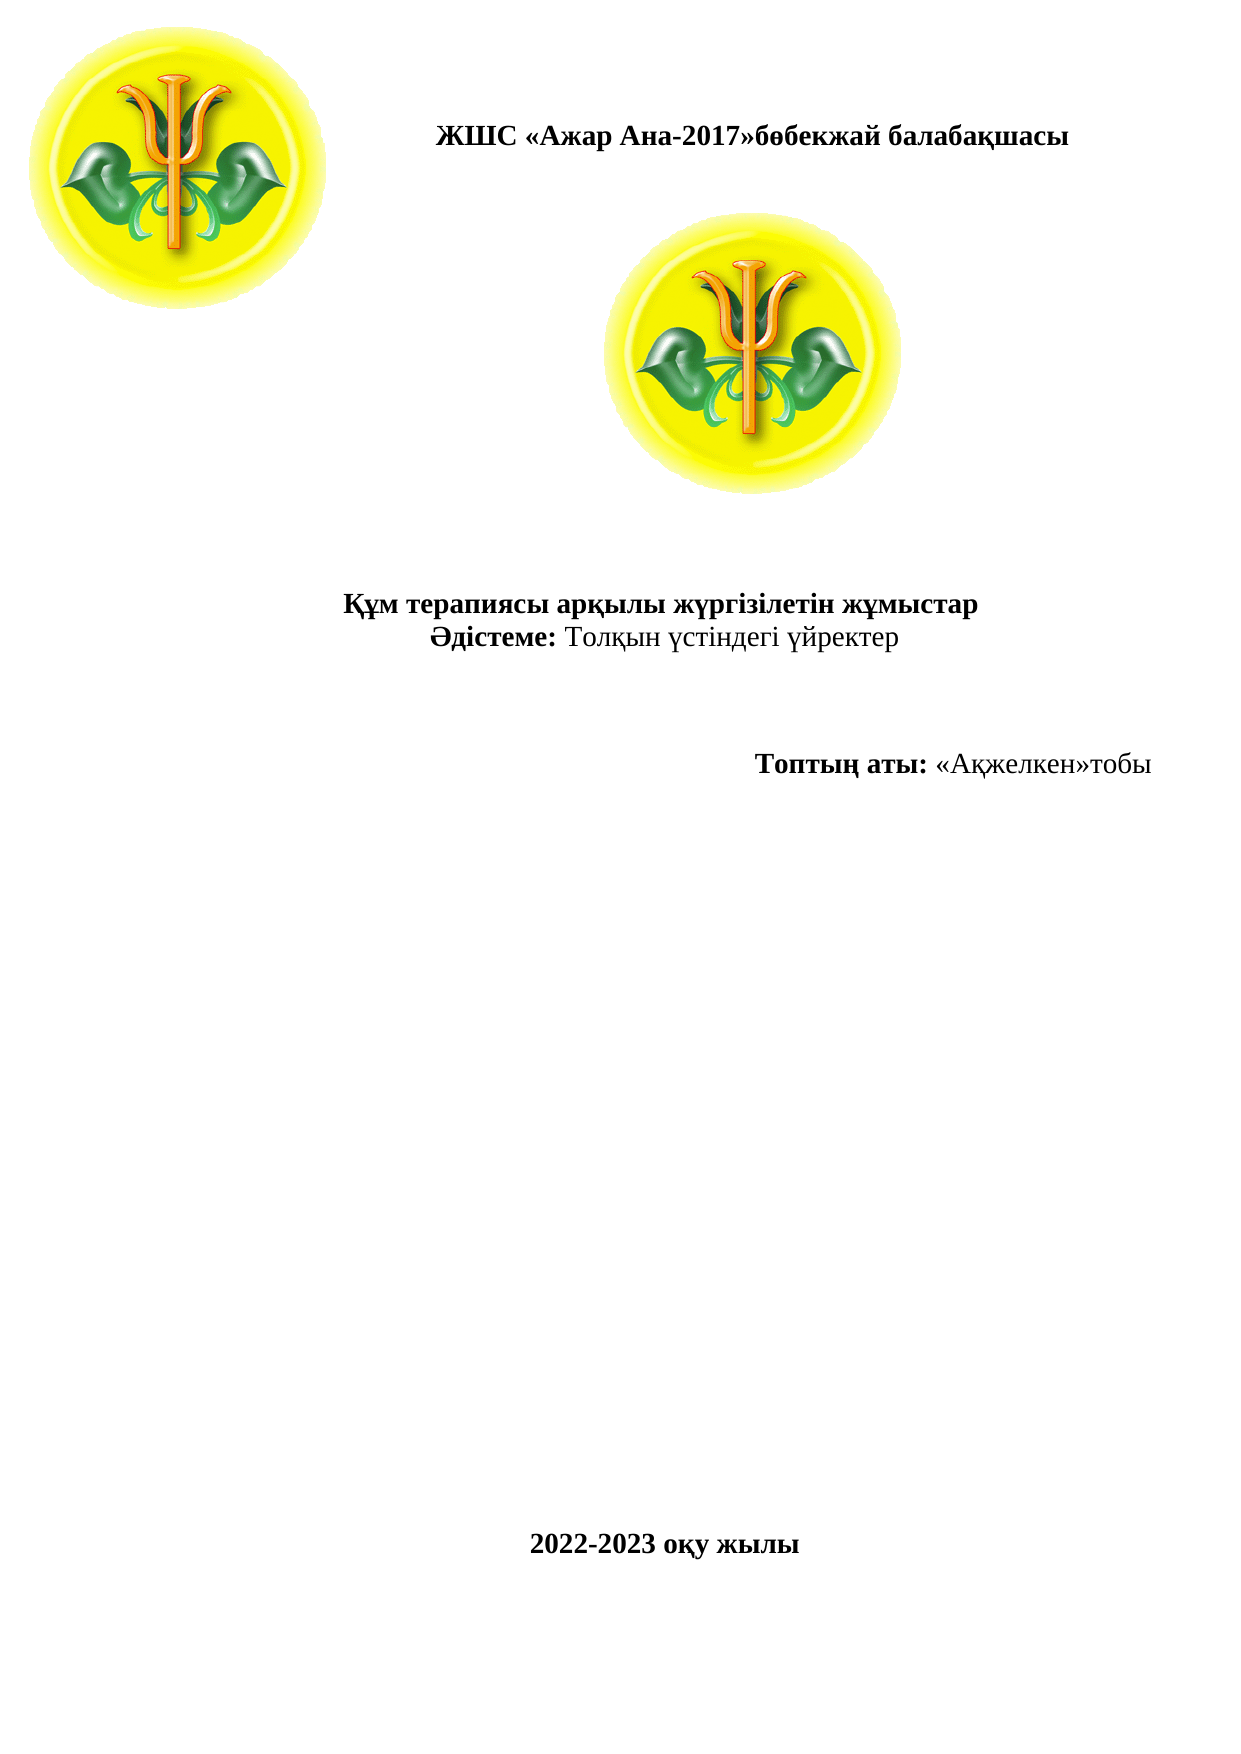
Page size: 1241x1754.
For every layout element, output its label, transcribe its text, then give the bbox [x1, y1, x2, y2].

text Әдістеме: Толқын үстіндегі үйректер [177, 619, 1152, 653]
text Құм терапиясы арқылы жүргізілетін жұмыстар [177, 586, 1152, 619]
picture [575, 185, 929, 519]
text 2022-2023 оқу жылы [177, 1526, 1152, 1559]
text ЖШС «Ажар Ана-2017»бөбекжай балабақшасы [353, 118, 1152, 152]
picture [0, 0, 353, 334]
text Топтың аты: «Ақжелкен»тобы [177, 746, 1152, 779]
